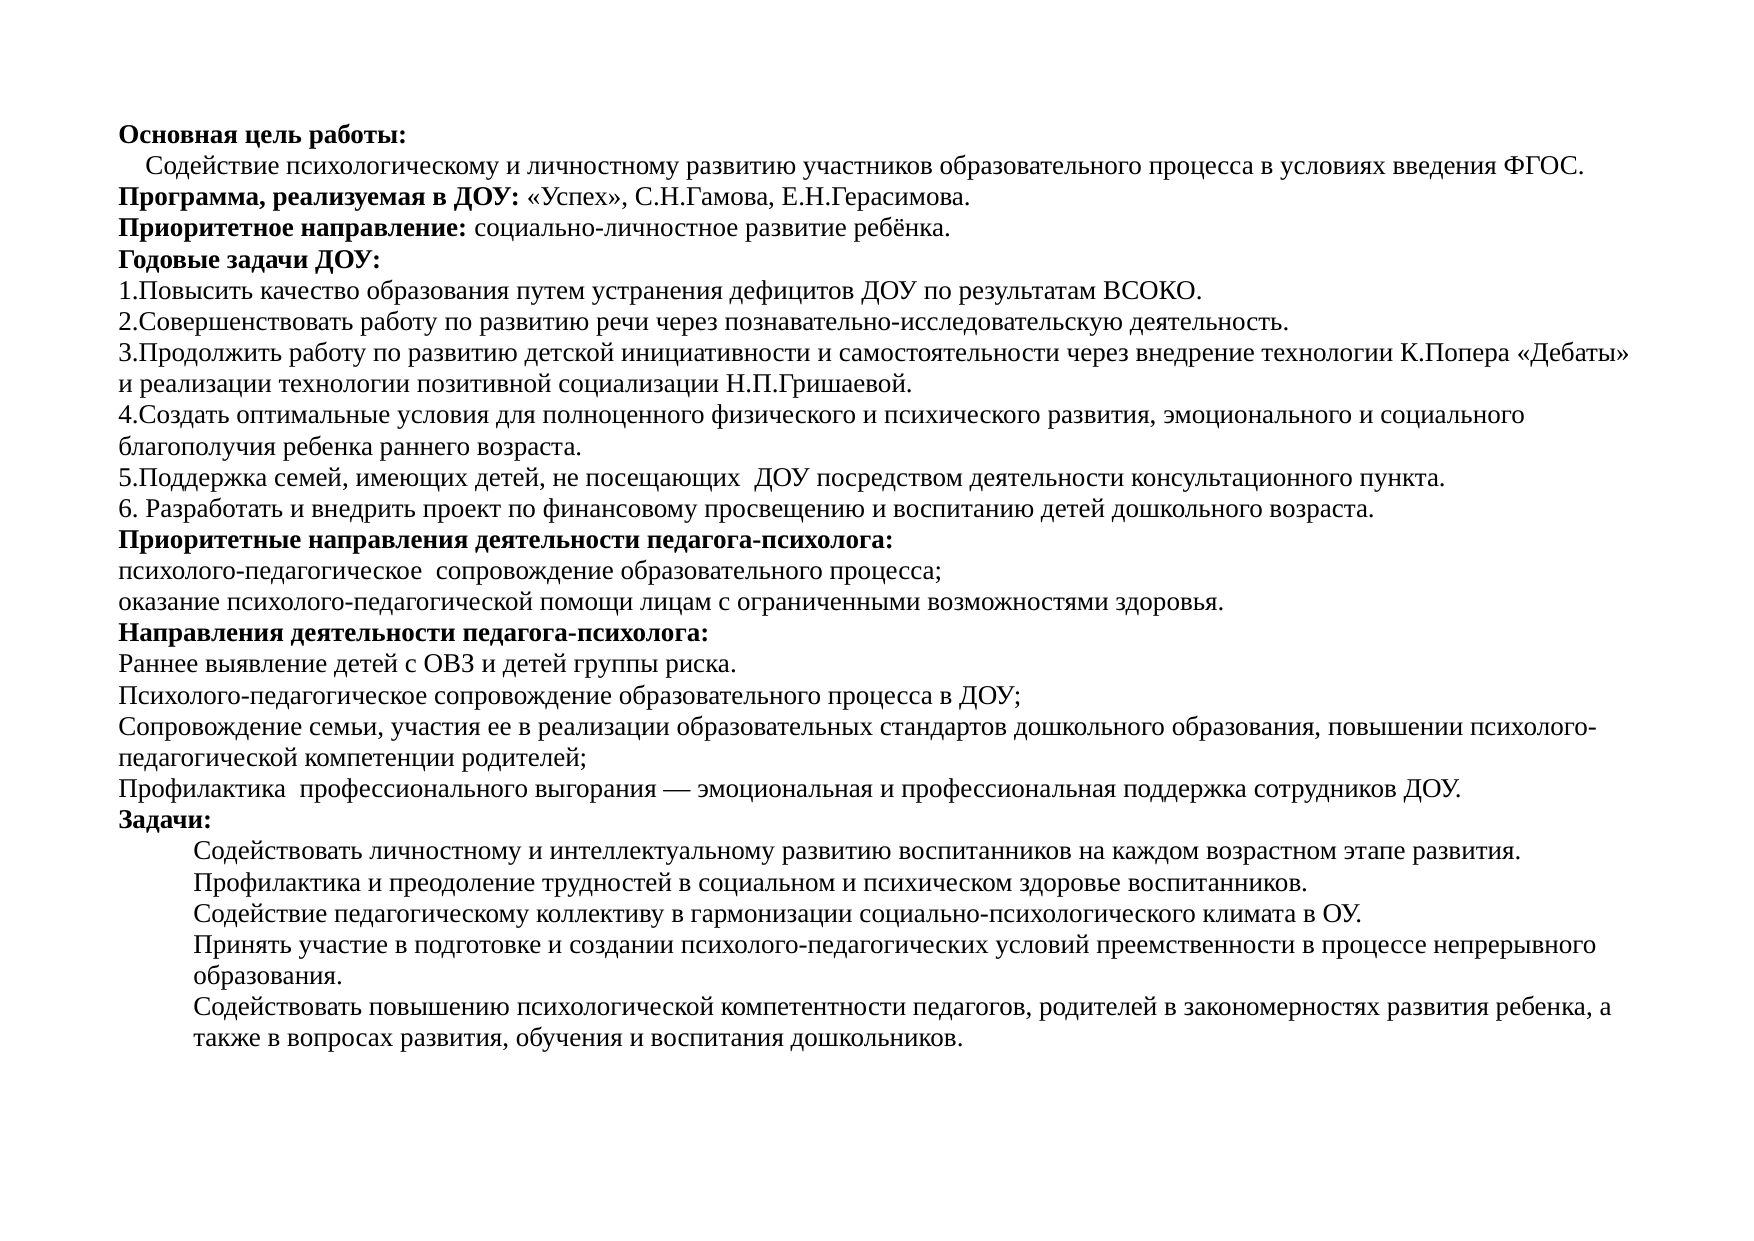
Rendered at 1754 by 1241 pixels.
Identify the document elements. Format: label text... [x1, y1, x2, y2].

text 2.Совершенствовать работу по развитию речи через познавательно-исследовательскую деятельность. [118, 305, 1636, 336]
text Сопровождение семьи, участия ее в реализации образовательных стандартов дошкольного образования, повышении психолого-педагогической компетенции родителей; [118, 710, 1636, 772]
text 3.Продолжить работу по развитию детской инициативности и самостоятельности через внедрение технологии К.Попера «Дебаты» и реализации технологии позитивной социализации Н.П.Гришаевой. [118, 336, 1636, 398]
text 5.Поддержка семей, имеющих детей, не посещающих ДОУ посредством деятельности консультационного пункта. [118, 461, 1636, 492]
text Приоритетное направление: социально-личностное развитие ребёнка. [118, 212, 1636, 243]
text Направления деятельности педагога-психолога: [118, 616, 1636, 648]
text Задачи: [118, 803, 1636, 834]
text Годовые задачи ДОУ: [118, 243, 1636, 274]
text оказание психолого-педагогической помощи лицам с ограниченными возможностями здоровья. [118, 585, 1636, 616]
text Профилактика профессионального выгорания — эмоциональная и профессиональная поддержка сотрудников ДОУ. [118, 772, 1636, 803]
text Приоритетные направления деятельности педагога-психолога: [118, 523, 1636, 554]
list Содействовать личностному и интеллектуальному развитию воспитанников на каждом возрастном этапе развития. [156, 834, 1636, 866]
list Содействие педагогическому коллективу в гармонизации социально-психологического климата в ОУ. [156, 897, 1636, 928]
text 1.Повысить качество образования путем устранения дефицитов ДОУ по результатам ВСОКО. [118, 274, 1636, 305]
text 4.Создать оптимальные условия для полноценного физического и психического развития, эмоционального и социального благополучия ребенка раннего возраста. [118, 398, 1636, 461]
list Принять участие в подготовке и создании психолого-педагогических условий преемственности в процессе непрерывного образования. Содействовать повышению психологической компетентности педагогов, родителей в закономерностях развития ребенка, а также в вопросах развития, обучения и воспитания дошкольников. [156, 928, 1636, 1052]
text психолого-педагогическое сопровождение образовательного процесса; [118, 554, 1636, 585]
text Основная цель работы: [118, 118, 1636, 149]
text Психолого-педагогическое сопровождение образовательного процесса в ДОУ; [118, 679, 1636, 710]
text Раннее выявление детей с ОВЗ и детей группы риска. [118, 648, 1636, 679]
text 6. Разработать и внедрить проект по финансовому просвещению и воспитанию детей дошкольного возраста. [118, 492, 1636, 523]
text Программа, реализуемая в ДОУ: «Успех», С.Н.Гамова, Е.Н.Герасимова. [118, 180, 1636, 212]
text Содействие психологическому и личностному развитию участников образовательного процесса в условиях введения ФГОС. [118, 149, 1636, 180]
list Профилактика и преодоление трудностей в социальном и психическом здоровье воспитанников. [156, 866, 1636, 897]
